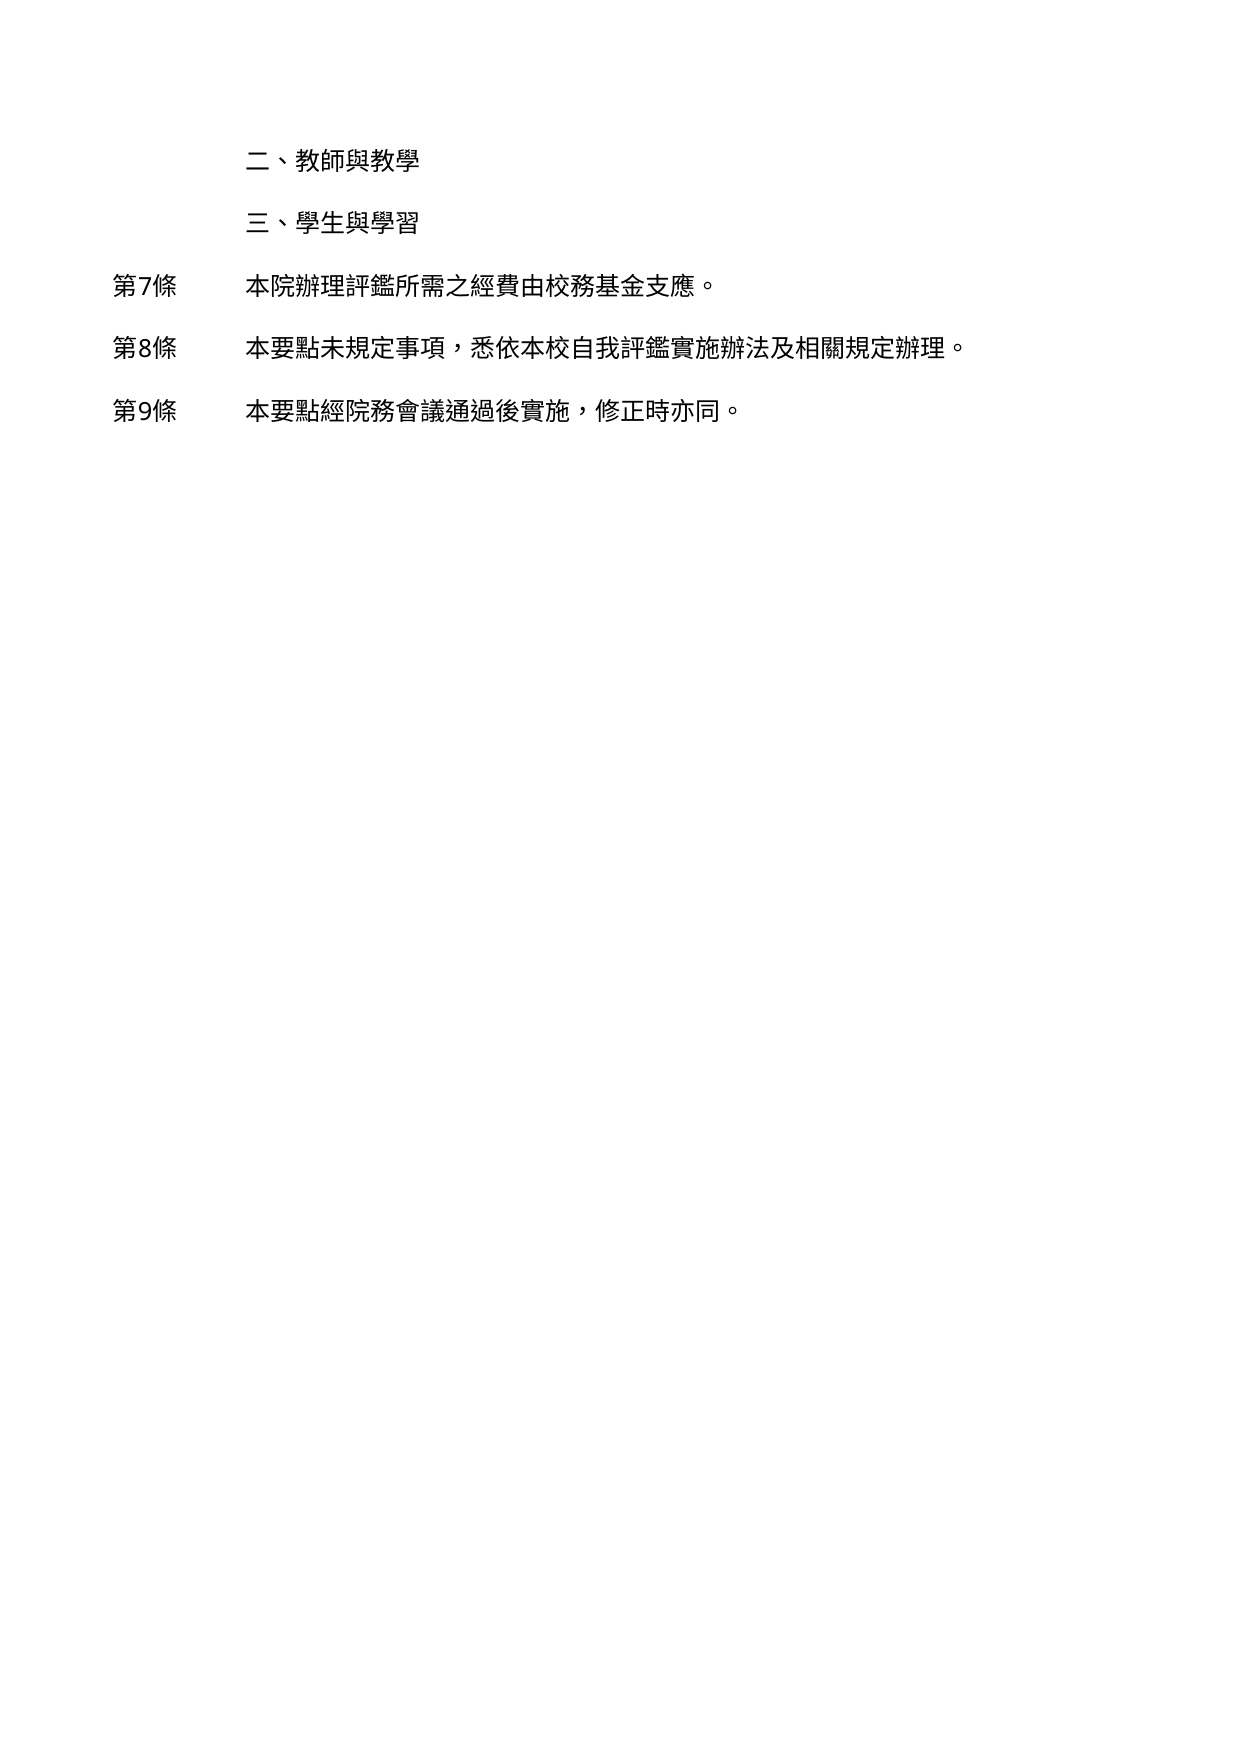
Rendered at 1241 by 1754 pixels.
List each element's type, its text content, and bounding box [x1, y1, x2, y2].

list 本要點經院務會議通過後實施，修正時亦同。 [112, 368, 1107, 430]
list 本院辦理評鑑所需之經費由校務基金支應。 [112, 243, 1107, 305]
text 三、學生與學習 [245, 180, 1107, 243]
list 本要點未規定事項，悉依本校自我評鑑實施辦法及相關規定辦理。 [112, 305, 1107, 368]
text 二、教師與教學 [245, 118, 1107, 180]
